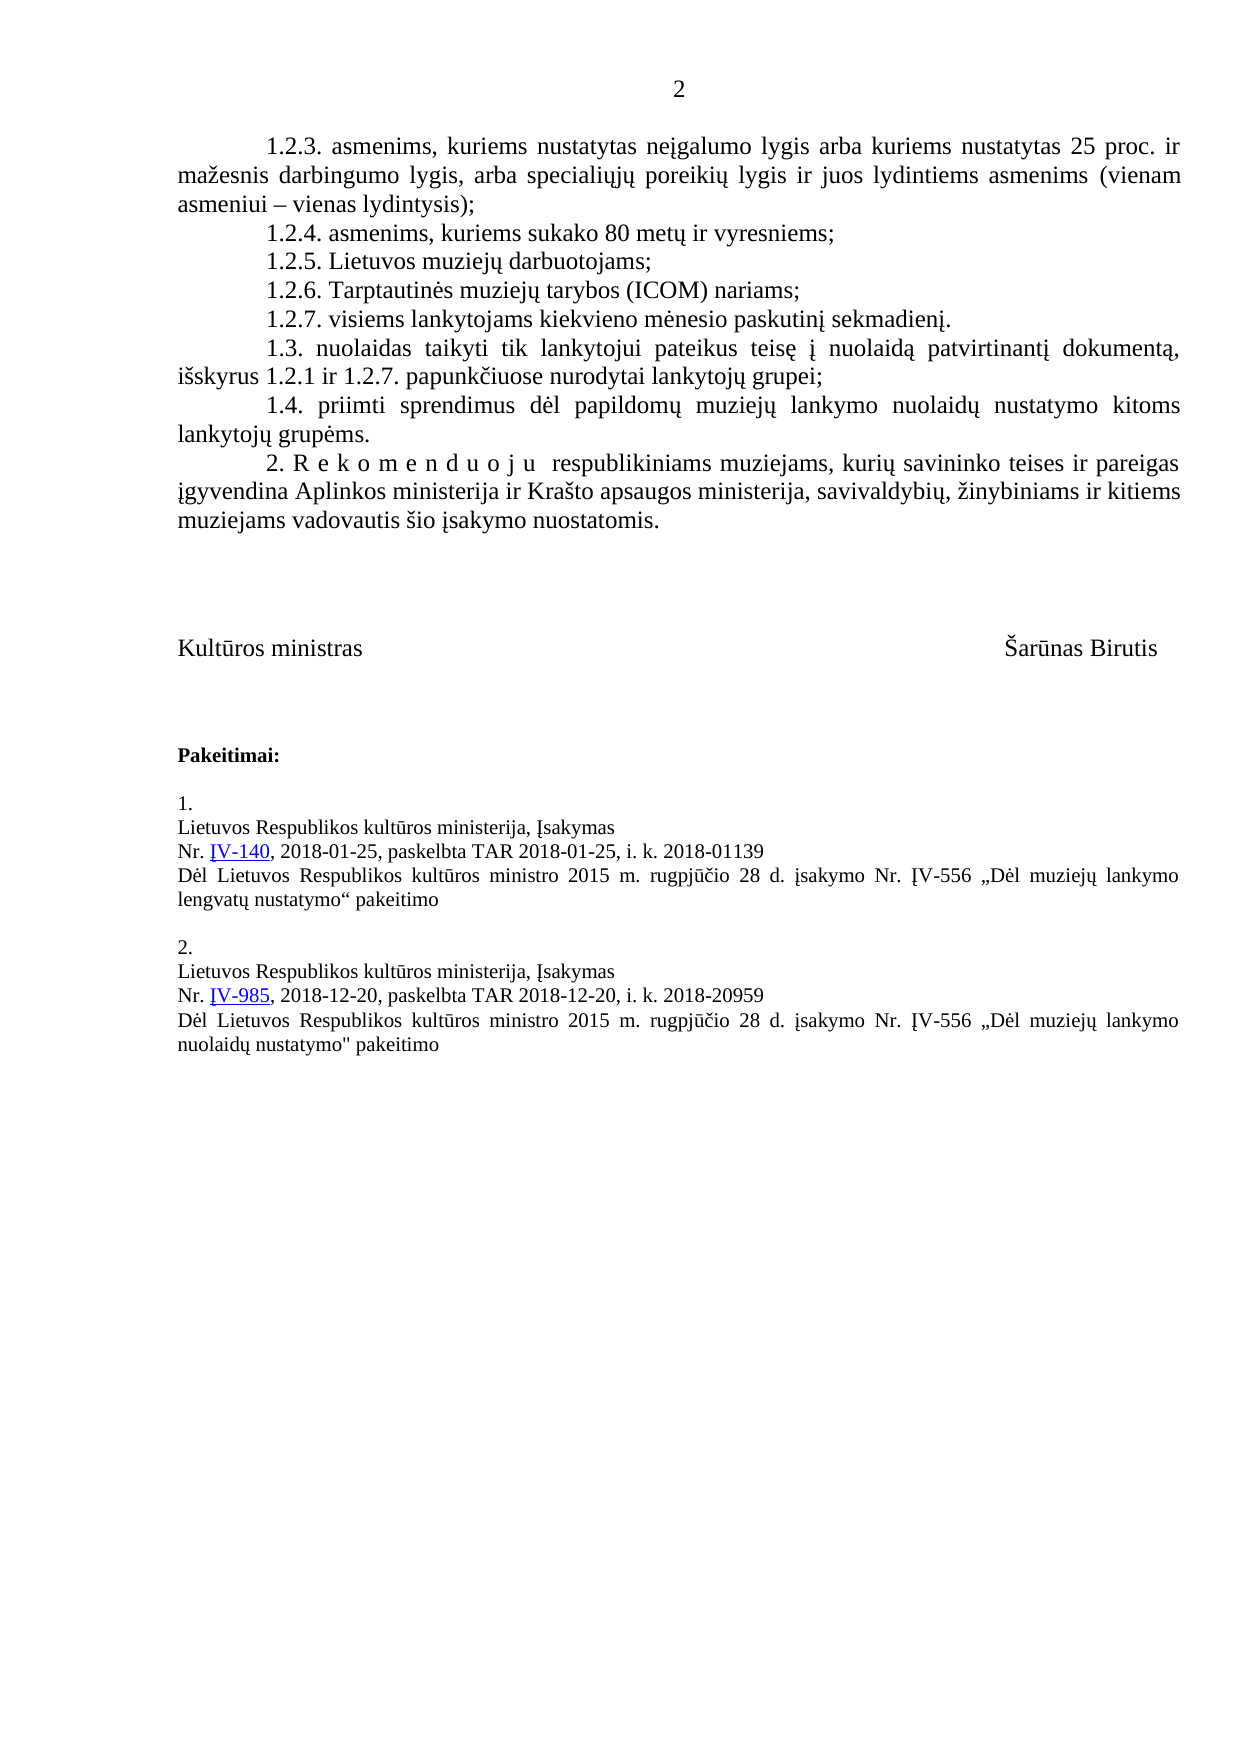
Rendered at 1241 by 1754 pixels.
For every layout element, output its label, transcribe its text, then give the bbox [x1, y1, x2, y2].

text 1.2.5. Lietuvos muziejų darbuotojams; [266, 246, 1181, 275]
text Lietuvos Respublikos kultūros ministerija, Įsakymas [177, 815, 1181, 839]
text Kultūros ministras Šarūnas Birutis [177, 633, 1181, 662]
text Pakeitimai: [177, 743, 1181, 767]
text 1.2.4. asmenims, kuriems sukako 80 metų ir vyresniems; [177, 218, 1181, 246]
text Dėl Lietuvos Respublikos kultūros ministro 2015 m. rugpjūčio 28 d. įsakymo Nr. ĮV-556 „Dėl muziejų lankymo lengvatų nustatymo“ pakeitimo [177, 863, 1181, 911]
text Nr. ĮV-140, 2018-01-25, paskelbta TAR 2018-01-25, i. k. 2018-01139 [177, 839, 1181, 863]
text Lietuvos Respublikos kultūros ministerija, Įsakymas [177, 959, 1181, 983]
text 1. [177, 791, 1181, 815]
text 2. [177, 935, 1181, 959]
text 1.4. priimti sprendimus dėl papildomų muziejų lankymo nuolaidų nustatymo kitoms lankytojų grupėms. [177, 390, 1181, 448]
text 1.2.6. Tarptautinės muziejų tarybos (ICOM) nariams; [266, 275, 1181, 304]
text Nr. ĮV-985, 2018-12-20, paskelbta TAR 2018-12-20, i. k. 2018-20959 [177, 983, 1181, 1007]
text 1.3. nuolaidas taikyti tik lankytojui pateikus teisę į nuolaidą patvirtinantį dokumentą, išskyrus 1.2.1 ir 1.2.7. papunkčiuose nurodytai lankytojų grupei; [177, 333, 1181, 390]
text Dėl Lietuvos Respublikos kultūros ministro 2015 m. rugpjūčio 28 d. įsakymo Nr. ĮV-556 „Dėl muziejų lankymo nuolaidų nustatymo" pakeitimo [177, 1007, 1181, 1056]
text 1.2.3. asmenims, kuriems nustatytas neįgalumo lygis arba kuriems nustatytas 25 proc. ir mažesnis darbingumo lygis, arba specialiųjų poreikių lygis ir juos lydintiems asmenims (vienam asmeniui – vienas lydintysis); [177, 131, 1181, 218]
text 2. R e k o m e n d u o j u respublikiniams muziejams, kurių savininko teises ir pareigas įgyvendina Aplinkos ministerija ir Krašto apsaugos ministerija, savivaldybių, žinybiniams ir kitiems muziejams vadovautis šio įsakymo nuostatomis. [177, 448, 1181, 534]
text 1.2.7. visiems lankytojams kiekvieno mėnesio paskutinį sekmadienį. [177, 304, 1181, 333]
